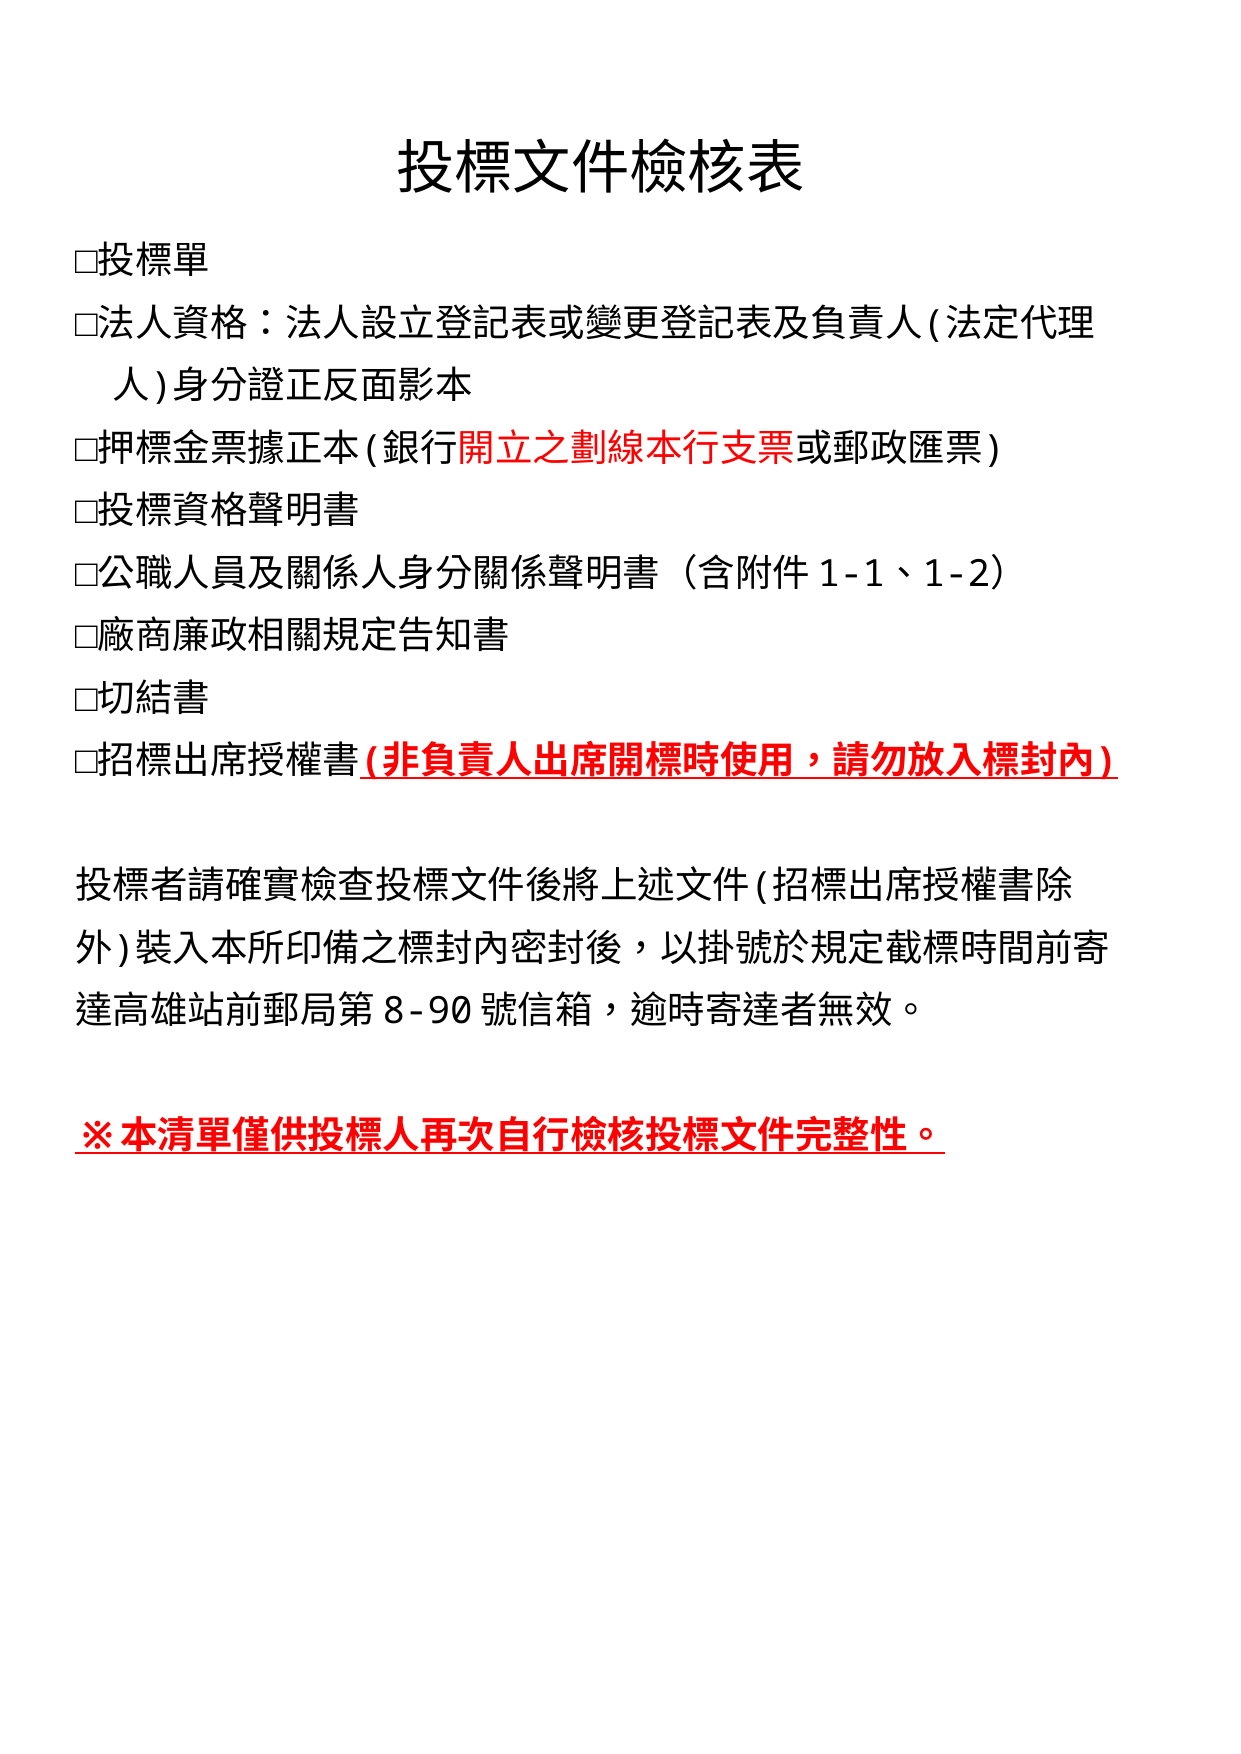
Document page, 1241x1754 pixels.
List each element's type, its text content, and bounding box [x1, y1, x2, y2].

text ※本清單僅供投標人再次自行檢核投標文件完整性。 [75, 1091, 1125, 1153]
text □投標單 [75, 216, 1125, 278]
text □廠商廉政相關規定告知書 [75, 591, 1125, 653]
text □法人資格：法人設立登記表或變更登記表及負責人(法定代理人)身分證正反面影本 [75, 278, 1125, 403]
text □投標資格聲明書 [75, 466, 1125, 528]
text □切結書 [75, 653, 1125, 716]
text □公職人員及關係人身分關係聲明書（含附件1-1、1-2） [75, 528, 1125, 591]
text 投標者請確實檢查投標文件後將上述文件(招標出席授權書除外)裝入本所印備之標封內密封後，以掛號於規定截標時間前寄達高雄站前郵局第8-90號信箱，逾時寄達者無效。 [75, 841, 1125, 1028]
text □押標金票據正本(銀行開立之劃線本行支票或郵政匯票) [75, 403, 1125, 466]
text □招標出席授權書(非負責人出席開標時使用，請勿放入標封內) [75, 716, 1125, 778]
text 投標文件檢核表 [75, 91, 1125, 216]
